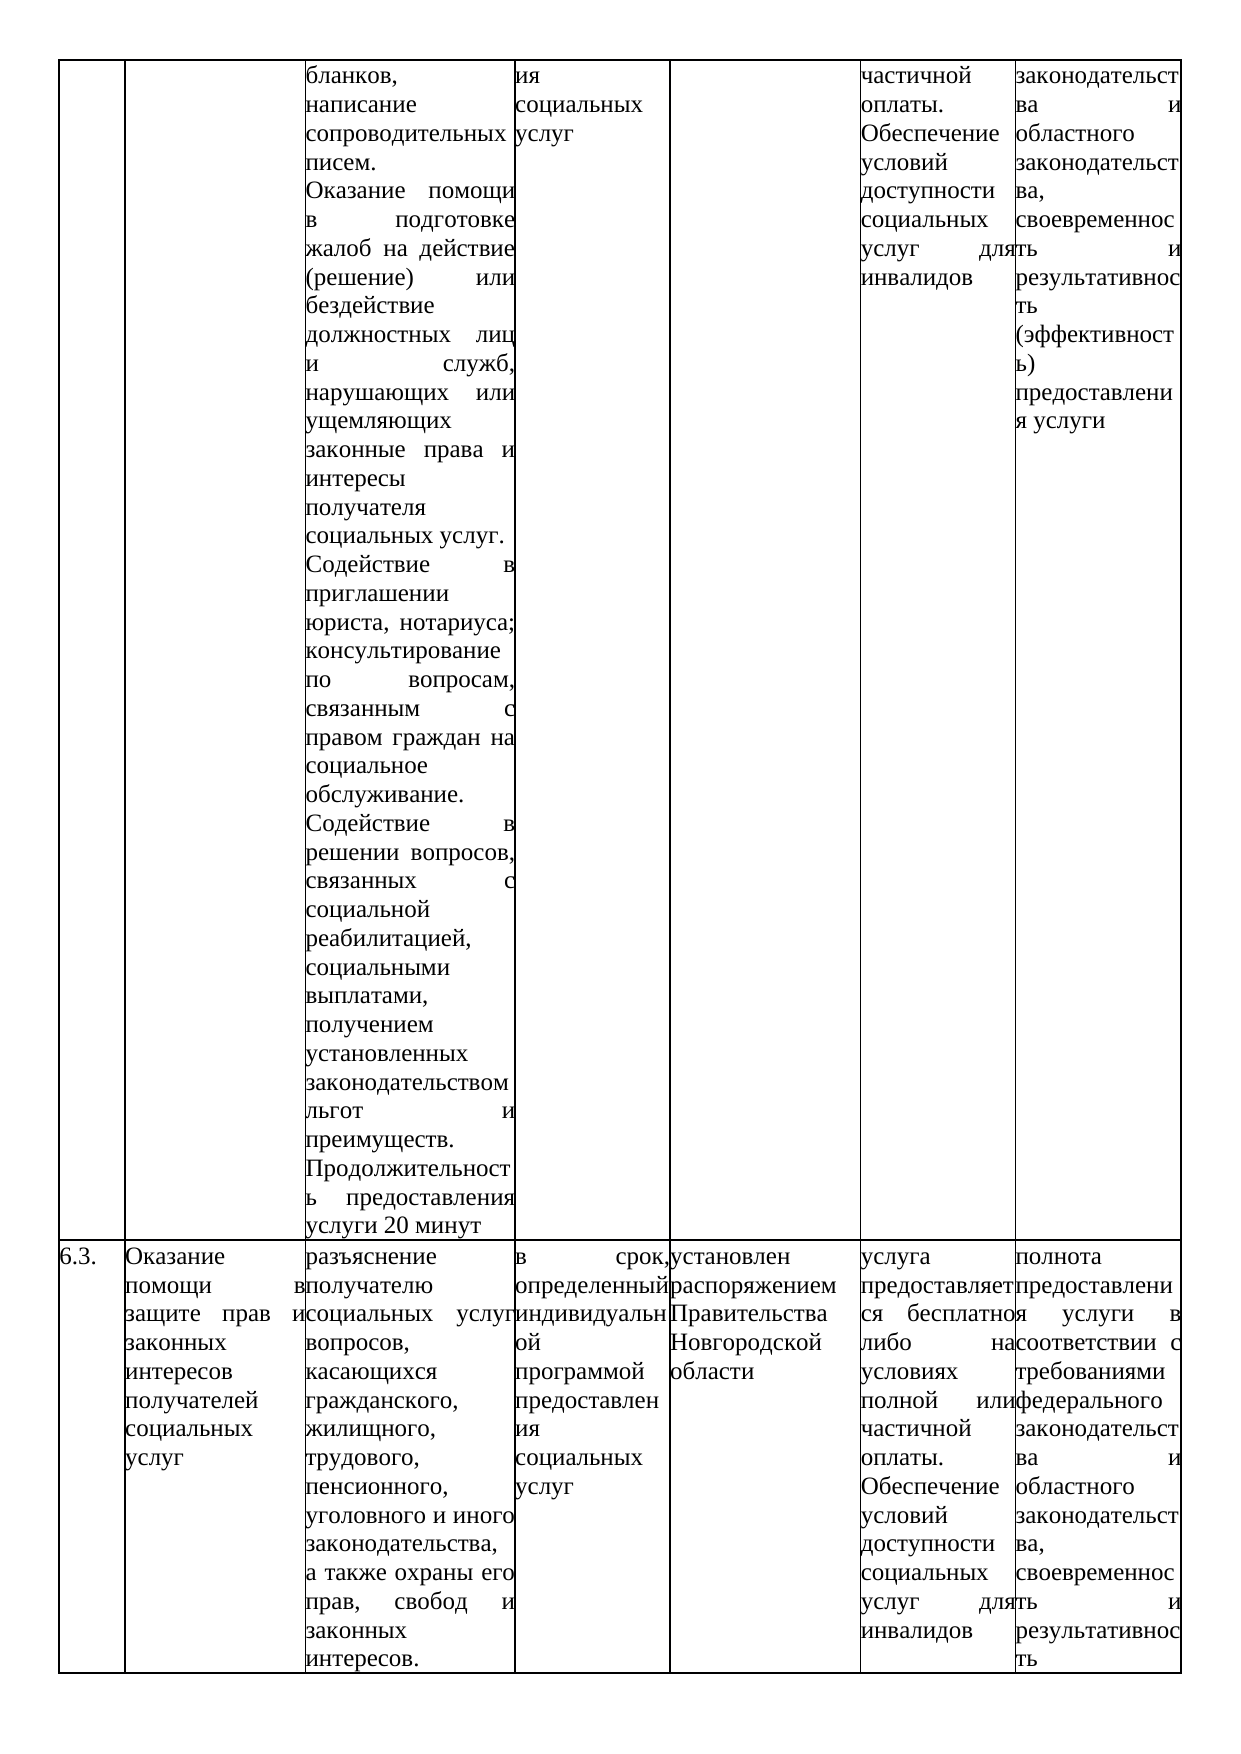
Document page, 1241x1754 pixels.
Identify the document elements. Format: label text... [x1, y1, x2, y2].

table_cell [126, 61, 305, 1239]
table_cell ия социальных услуг [516, 61, 669, 1239]
table_cell [60, 61, 124, 1239]
table_cell частичной оплаты. Обеспечение условий доступности социальных услуг для инвалидов [861, 61, 1015, 1239]
table_cell в срок, определенный индивидуальной программой предоставления социальных услуг [516, 1241, 669, 1672]
table_cell Оказание помощи в защите прав и законных интересов получателей социальных услуг [126, 1241, 305, 1672]
table_cell законодательства и областного законодательства, своевременность и результативность (эффективность) предоставления услуги [1016, 61, 1180, 1239]
table_cell [671, 61, 860, 1239]
table_cell бланков, написание сопроводительных писем. Оказание помощи в подготовке жалоб на действие (решение) или бездействие должностных лиц и служб, нарушающих или ущемляющих законные права и интересы получателя социальных услуг. Содействие в приглашении юриста, нотариуса; консультирование по вопросам, связанным с правом граждан на социальное обслуживание. Содействие в решении вопросов, связанных с социальной реабилитацией, социальными выплатами, получением установленных законодательством льгот и преимуществ. Продолжительность предоставления услуги 20 минут [306, 61, 514, 1239]
table_cell 6.3. [60, 1241, 124, 1672]
table_cell установлен распоряжением Правительства Новгородской области [671, 1241, 860, 1672]
table_cell полнота предоставления услуги в соответствии с требованиями федерального законодательства и областного законодательства, своевременность и результативность [1016, 1241, 1180, 1672]
table_cell разъяснение получателю социальных услуг вопросов, касающихся гражданского, жилищного, трудового, пенсионного, уголовного и иного законодательства, а также охраны его прав, свобод и законных интересов. [306, 1241, 514, 1672]
table_cell услуга предоставляется бесплатно либо на условиях полной или частичной оплаты. Обеспечение условий доступности социальных услуг для инвалидов [861, 1241, 1015, 1672]
